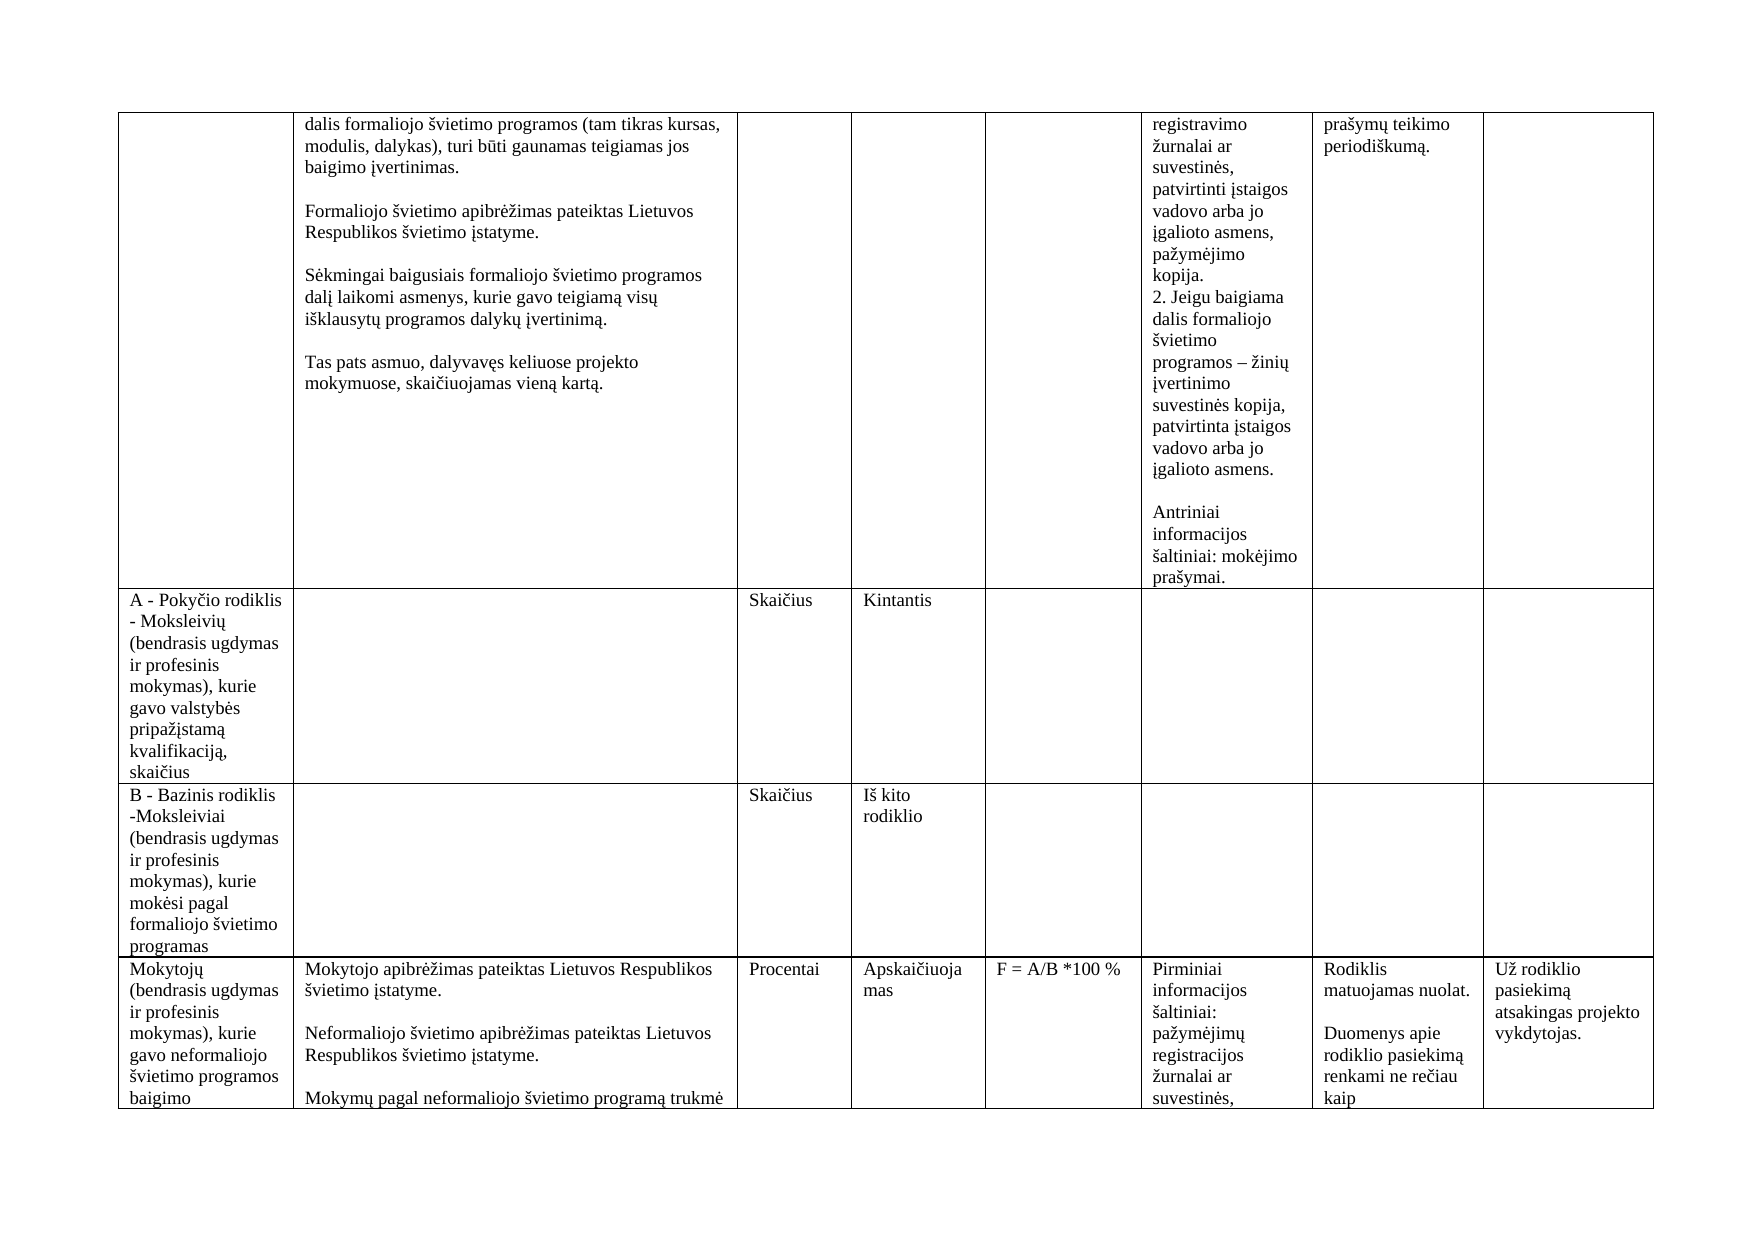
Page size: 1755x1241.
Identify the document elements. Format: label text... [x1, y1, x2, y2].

table_cell B - Bazinis rodiklis -Moksleiviai (bendrasis ugdymas ir profesinis mokymas), kurie mokėsi pagal formaliojo švietimo programas [119, 784, 293, 956]
table_cell [1142, 589, 1312, 783]
table_cell Už rodiklio pasiekimą atsakingas projekto vykdytojas. [1484, 958, 1653, 1108]
table_cell [852, 113, 985, 588]
table_cell Rodiklis matuojamas nuolat. Duomenys apie rodiklio pasiekimą renkami ne rečiau kaip [1313, 958, 1483, 1108]
table_cell [294, 589, 737, 783]
table_cell [294, 784, 737, 956]
table_cell Kintantis [852, 589, 985, 783]
table_cell F = A/B *100 % [986, 958, 1141, 1108]
table_cell [986, 784, 1141, 956]
table_cell Skaičius [738, 589, 851, 783]
table_cell [986, 113, 1141, 588]
table_cell [1313, 589, 1483, 783]
table_cell Iš kito rodiklio [852, 784, 985, 956]
table_cell Pirminiai informacijos šaltiniai: pažymėjimų registracijos žurnalai ar suvestinės, [1142, 958, 1312, 1108]
table_cell [738, 113, 851, 588]
table_cell Procentai [738, 958, 851, 1108]
table_cell [119, 113, 293, 588]
table_cell [1142, 784, 1312, 956]
table_cell [1484, 589, 1653, 783]
table_cell [1313, 784, 1483, 956]
table_cell Skaičius [738, 784, 851, 956]
table_cell A - Pokyčio rodiklis - Moksleivių (bendrasis ugdymas ir profesinis mokymas), kurie gavo valstybės pripažįstamą kvalifikaciją, skaičius [119, 589, 293, 783]
table_cell Apskaičiuojamas [852, 958, 985, 1108]
table_cell [986, 589, 1141, 783]
table_cell registravimo žurnalai ar suvestinės, patvirtinti įstaigos vadovo arba jo įgalioto asmens, pažymėjimo kopija. 2. Jeigu baigiama dalis formaliojo švietimo programos – žinių įvertinimo suvestinės kopija, patvirtinta įstaigos vadovo arba jo įgalioto asmens. Antriniai informacijos šaltiniai: mokėjimo prašymai. [1142, 113, 1312, 588]
table_cell Mokytojo apibrėžimas pateiktas Lietuvos Respublikos švietimo įstatyme. Neformaliojo švietimo apibrėžimas pateiktas Lietuvos Respublikos švietimo įstatyme. Mokymų pagal neformaliojo švietimo programą trukmė [294, 958, 737, 1108]
table_cell dalis formaliojo švietimo programos (tam tikras kursas, modulis, dalykas), turi būti gaunamas teigiamas jos baigimo įvertinimas. Formaliojo švietimo apibrėžimas pateiktas Lietuvos Respublikos švietimo įstatyme. Sėkmingai baigusiais formaliojo švietimo programos dalį laikomi asmenys, kurie gavo teigiamą visų išklausytų programos dalykų įvertinimą. Tas pats asmuo, dalyvavęs keliuose projekto mokymuose, skaičiuojamas vieną kartą. [294, 113, 737, 588]
table_cell prašymų teikimo periodiškumą. [1313, 113, 1483, 588]
table_cell [1484, 113, 1653, 588]
table_cell [1484, 784, 1653, 956]
table_cell Mokytojų (bendrasis ugdymas ir profesinis mokymas), kurie gavo neformaliojo švietimo programos baigimo [119, 958, 293, 1108]
